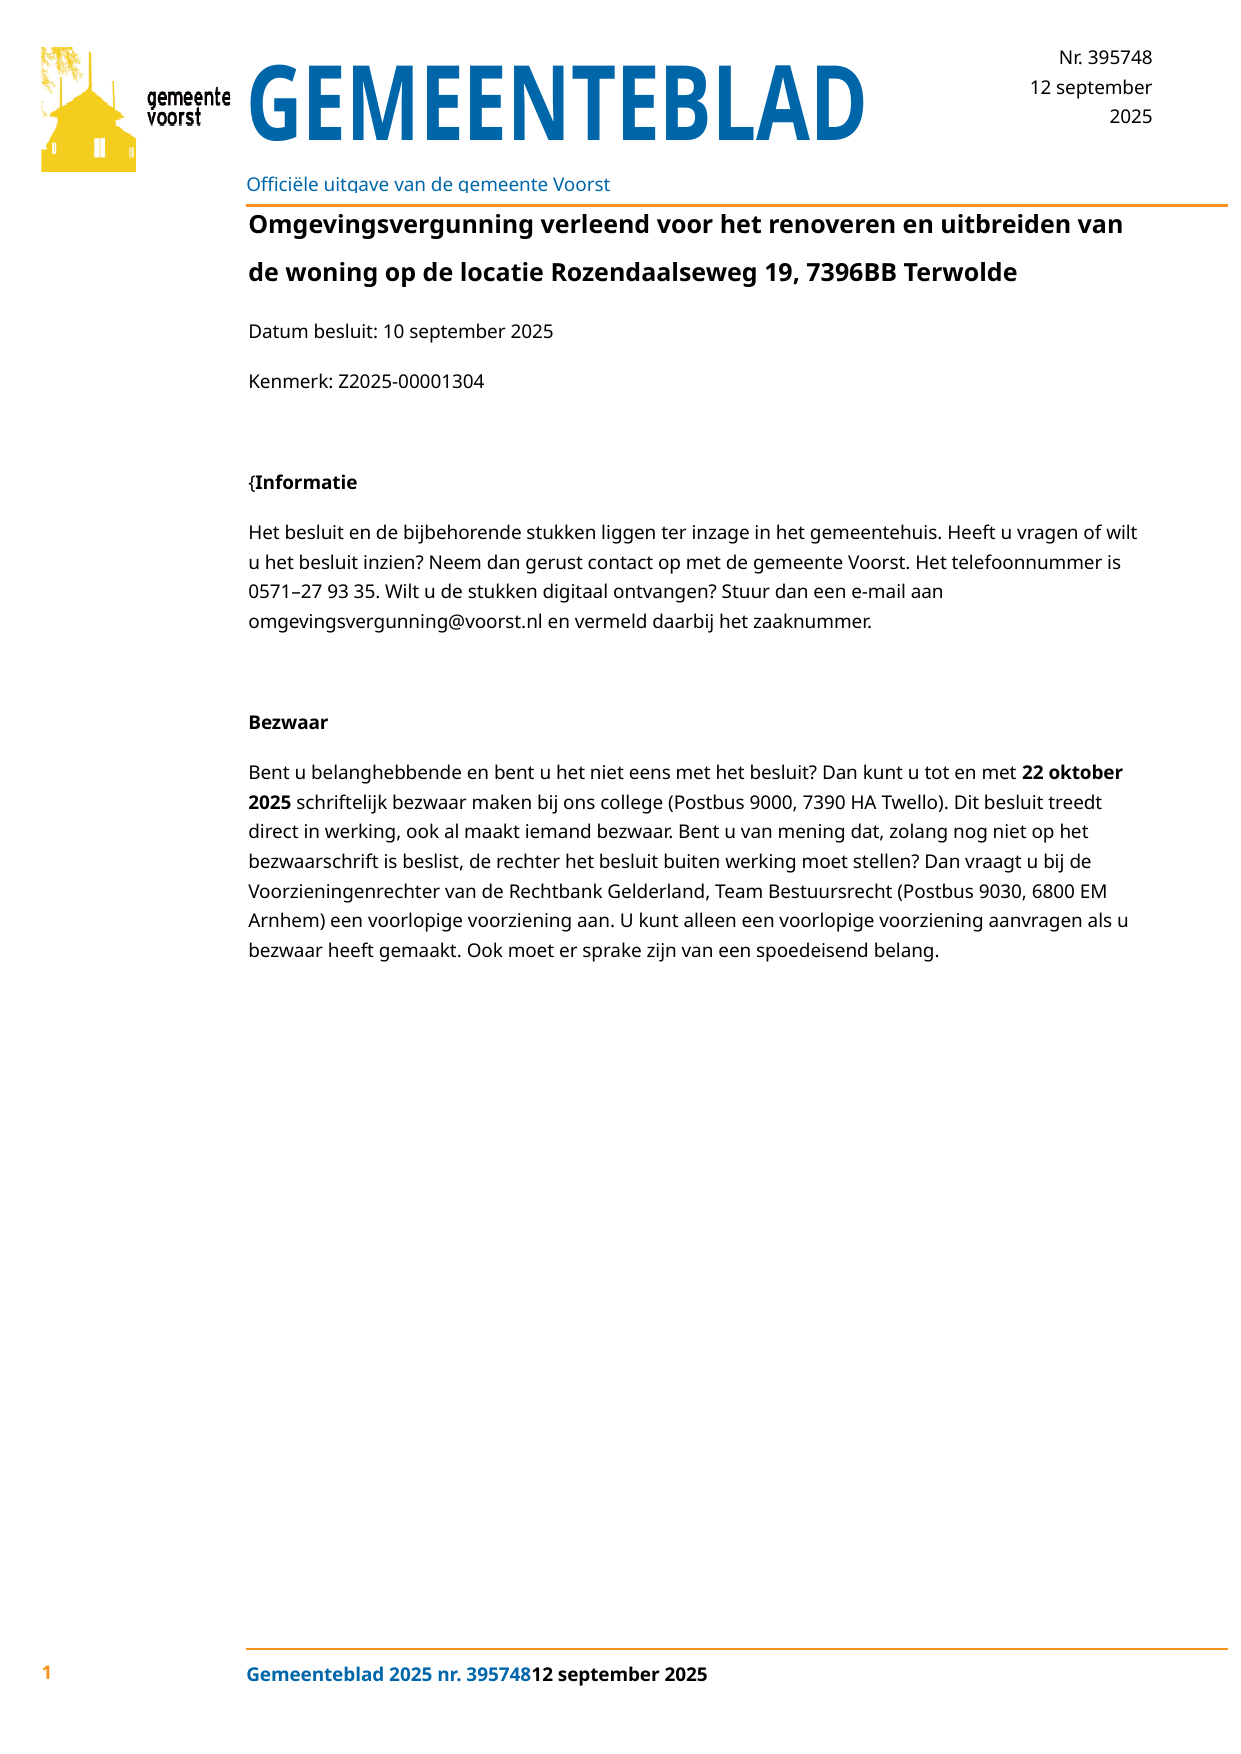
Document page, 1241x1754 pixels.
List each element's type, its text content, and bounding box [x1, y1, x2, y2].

text Bent u belanghebbende en bent u het niet eens met het besluit? Dan kunt u tot en met 22 oktober 2025 schriftelijk bezwaar maken bij ons college (Postbus 9000, 7390 HA Twello). Dit besluit treedt direct in werking, ook al maakt iemand bezwaar. Bent u van mening dat, zolang nog niet op het bezwaarschrift is beslist, de rechter het besluit buiten werking moet stellen? Dan vraagt u bij de Voorzieningenrechter van de Rechtbank Gelderland, Team Bestuursrecht (Postbus 9030, 6800 EM Arnhem) een voorlopige voorziening aan. U kunt alleen een voorlopige voorziening aanvragen als u bezwaar heeft gemaakt. Ook moet er sprake zijn van een spoedeisend belang. [248, 759, 1152, 963]
text Omgevingsvergunning verleend voor het renoveren en uitbreiden van de woning op de locatie Rozendaalseweg 19, 7396BB Terwolde [248, 207, 1152, 288]
text Het besluit en de bijbehorende stukken liggen ter inzage in het gemeentehuis. Heeft u vragen of wilt u het besluit inzien? Neem dan gerust contact op met de gemeente Voorst. Het telefoonnummer is 0571–27 93 35. Wilt u de stukken digitaal ontvangen? Stuur dan een e-mail aan omgevingsvergunning@voorst.nl en vermeld daarbij het zaaknummer. [248, 519, 1152, 634]
text Kenmerk: Z2025-00001304 [248, 368, 1152, 394]
text {Informatie [248, 469, 1152, 495]
text Bezwaar [248, 709, 1152, 735]
text Datum besluit: 10 september 2025 [248, 318, 1152, 344]
picture [41, 47, 231, 172]
